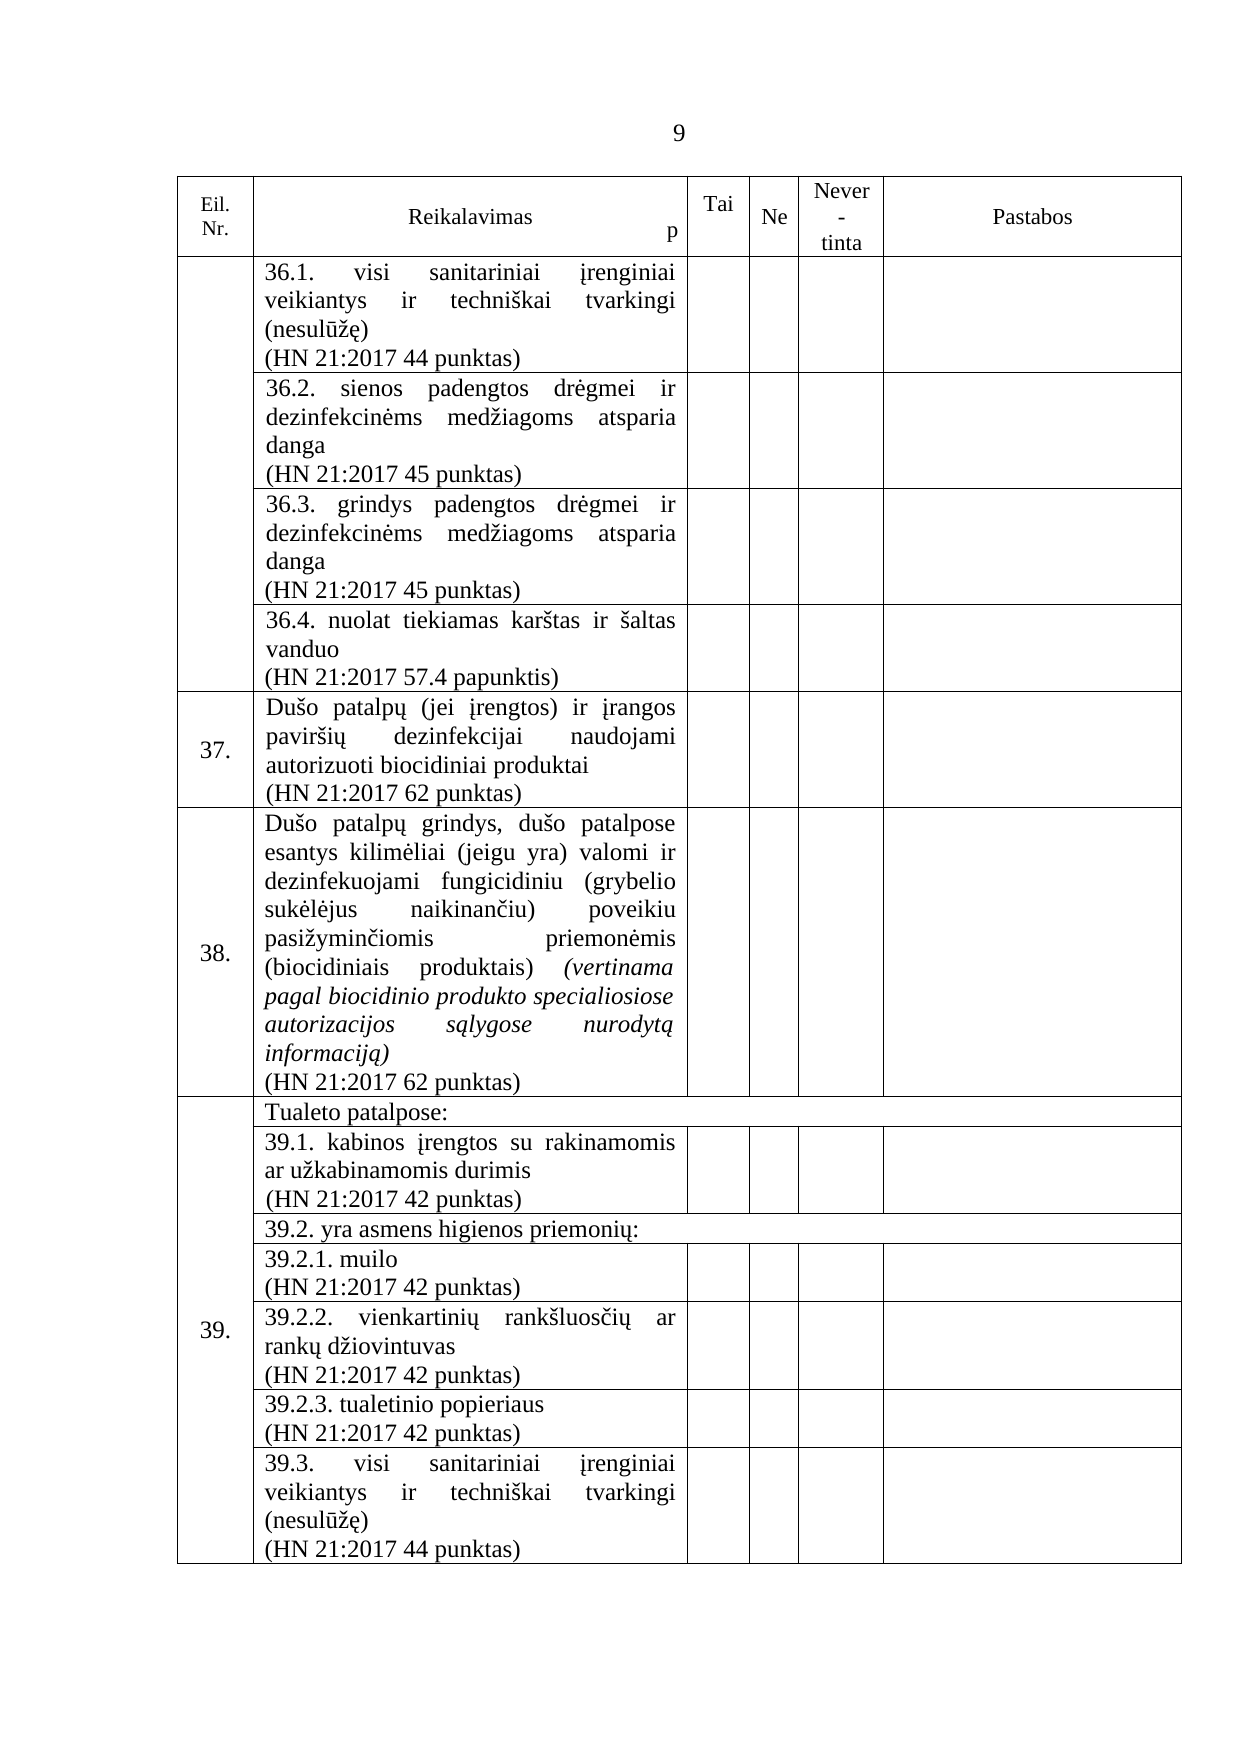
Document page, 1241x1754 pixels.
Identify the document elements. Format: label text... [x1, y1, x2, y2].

table_header Pastabos [884, 177, 1181, 256]
table_cell [799, 1302, 883, 1388]
table_header Reikalavimas [254, 177, 687, 256]
table_cell [688, 1127, 749, 1213]
table_cell [688, 1244, 749, 1301]
table_cell 36.4. nuolat tiekiamas karštas ir šaltas vanduo (HN 21:2017 57.4 papunktis) [254, 605, 687, 691]
table_cell [884, 692, 1181, 807]
table_cell 39. [178, 1097, 253, 1563]
table_cell [688, 1448, 749, 1563]
table_cell 36.2. sienos padengtos drėgmei ir dezinfekcinėms medžiagoms atsparia danga (HN 21:2017 45 punktas) [254, 373, 687, 488]
table_cell [884, 605, 1181, 691]
table_cell [884, 1390, 1181, 1447]
table_cell Dušo patalpų (jei įrengtos) ir įrangos paviršių dezinfekcijai naudojami autorizuoti biocidiniai produktai (HN 21:2017 62 punktas) [254, 692, 687, 807]
table_cell [688, 1390, 749, 1447]
table_cell [688, 808, 749, 1096]
table_cell [750, 808, 798, 1096]
table_header Eil. Nr. [178, 177, 253, 256]
table_cell [884, 373, 1181, 488]
table_cell 39.2.3. tualetinio popieriaus (HN 21:2017 42 punktas) [254, 1390, 687, 1447]
table_cell [799, 692, 883, 807]
table_cell [884, 1302, 1181, 1388]
table_cell 39.2.1. muilo (HN 21:2017 42 punktas) [254, 1244, 687, 1301]
table_cell 39.1. kabinos įrengtos su rakinamomis ar užkabinamomis durimis (HN 21:2017 42 punktas) [254, 1127, 687, 1213]
table_cell Tualeto patalpose: [254, 1097, 1181, 1126]
table_header Taip [688, 177, 749, 256]
table_header Never- tinta [799, 177, 883, 256]
table_cell [799, 257, 883, 372]
table_cell [750, 605, 798, 691]
table_cell 39.2. yra asmens higienos priemonių: [254, 1214, 1181, 1243]
table_cell [799, 1127, 883, 1213]
table_cell 36.3. grindys padengtos drėgmei ir dezinfekcinėms medžiagoms atsparia danga (HN 21:2017 45 punktas) [254, 489, 687, 604]
table_cell 38. [178, 808, 253, 1096]
table_cell 36.1. visi sanitariniai įrenginiai veikiantys ir techniškai tvarkingi (nesulūžę) (HN 21:2017 44 punktas) [254, 257, 687, 372]
table_cell [750, 1244, 798, 1301]
table_cell [884, 1127, 1181, 1213]
table_cell [799, 373, 883, 488]
table_cell [750, 1302, 798, 1388]
table_cell [884, 1244, 1181, 1301]
table_cell [688, 489, 749, 604]
table_cell [750, 489, 798, 604]
table_cell 39.3. visi sanitariniai įrenginiai veikiantys ir techniškai tvarkingi (nesulūžę) (HN 21:2017 44 punktas) [254, 1448, 687, 1563]
table_cell [688, 692, 749, 807]
table_cell [688, 257, 749, 372]
table_cell [750, 257, 798, 372]
table_cell [799, 1390, 883, 1447]
table_cell [688, 1302, 749, 1388]
table_cell 39.2.2. vienkartinių rankšluosčių ar rankų džiovintuvas (HN 21:2017 42 punktas) [254, 1302, 687, 1388]
table_cell [750, 692, 798, 807]
table_cell [884, 808, 1181, 1096]
table_cell [688, 605, 749, 691]
table_cell [750, 1127, 798, 1213]
table_cell [884, 489, 1181, 604]
table_cell [688, 373, 749, 488]
table_cell [799, 1448, 883, 1563]
table_cell 37. [178, 692, 253, 807]
table_cell [178, 257, 253, 691]
table_cell [750, 1390, 798, 1447]
table_cell [750, 373, 798, 488]
table_cell [884, 1448, 1181, 1563]
table_cell [750, 1448, 798, 1563]
table_cell [799, 605, 883, 691]
table_cell Dušo patalpų grindys, dušo patalpose esantys kilimėliai (jeigu yra) valomi ir dezinfekuojami fungicidiniu (grybelio sukėlėjus naikinančiu) poveikiu pasižyminčiomis priemonėmis (biocidiniais produktais) (vertinama pagal biocidinio produkto specialiosiose autorizacijos sąlygose nurodytą informaciją) (HN 21:2017 62 punktas) [254, 808, 687, 1096]
table_cell [799, 1244, 883, 1301]
table_cell [799, 808, 883, 1096]
table_header Ne [750, 177, 798, 256]
table_cell [799, 489, 883, 604]
table_cell [884, 257, 1181, 372]
